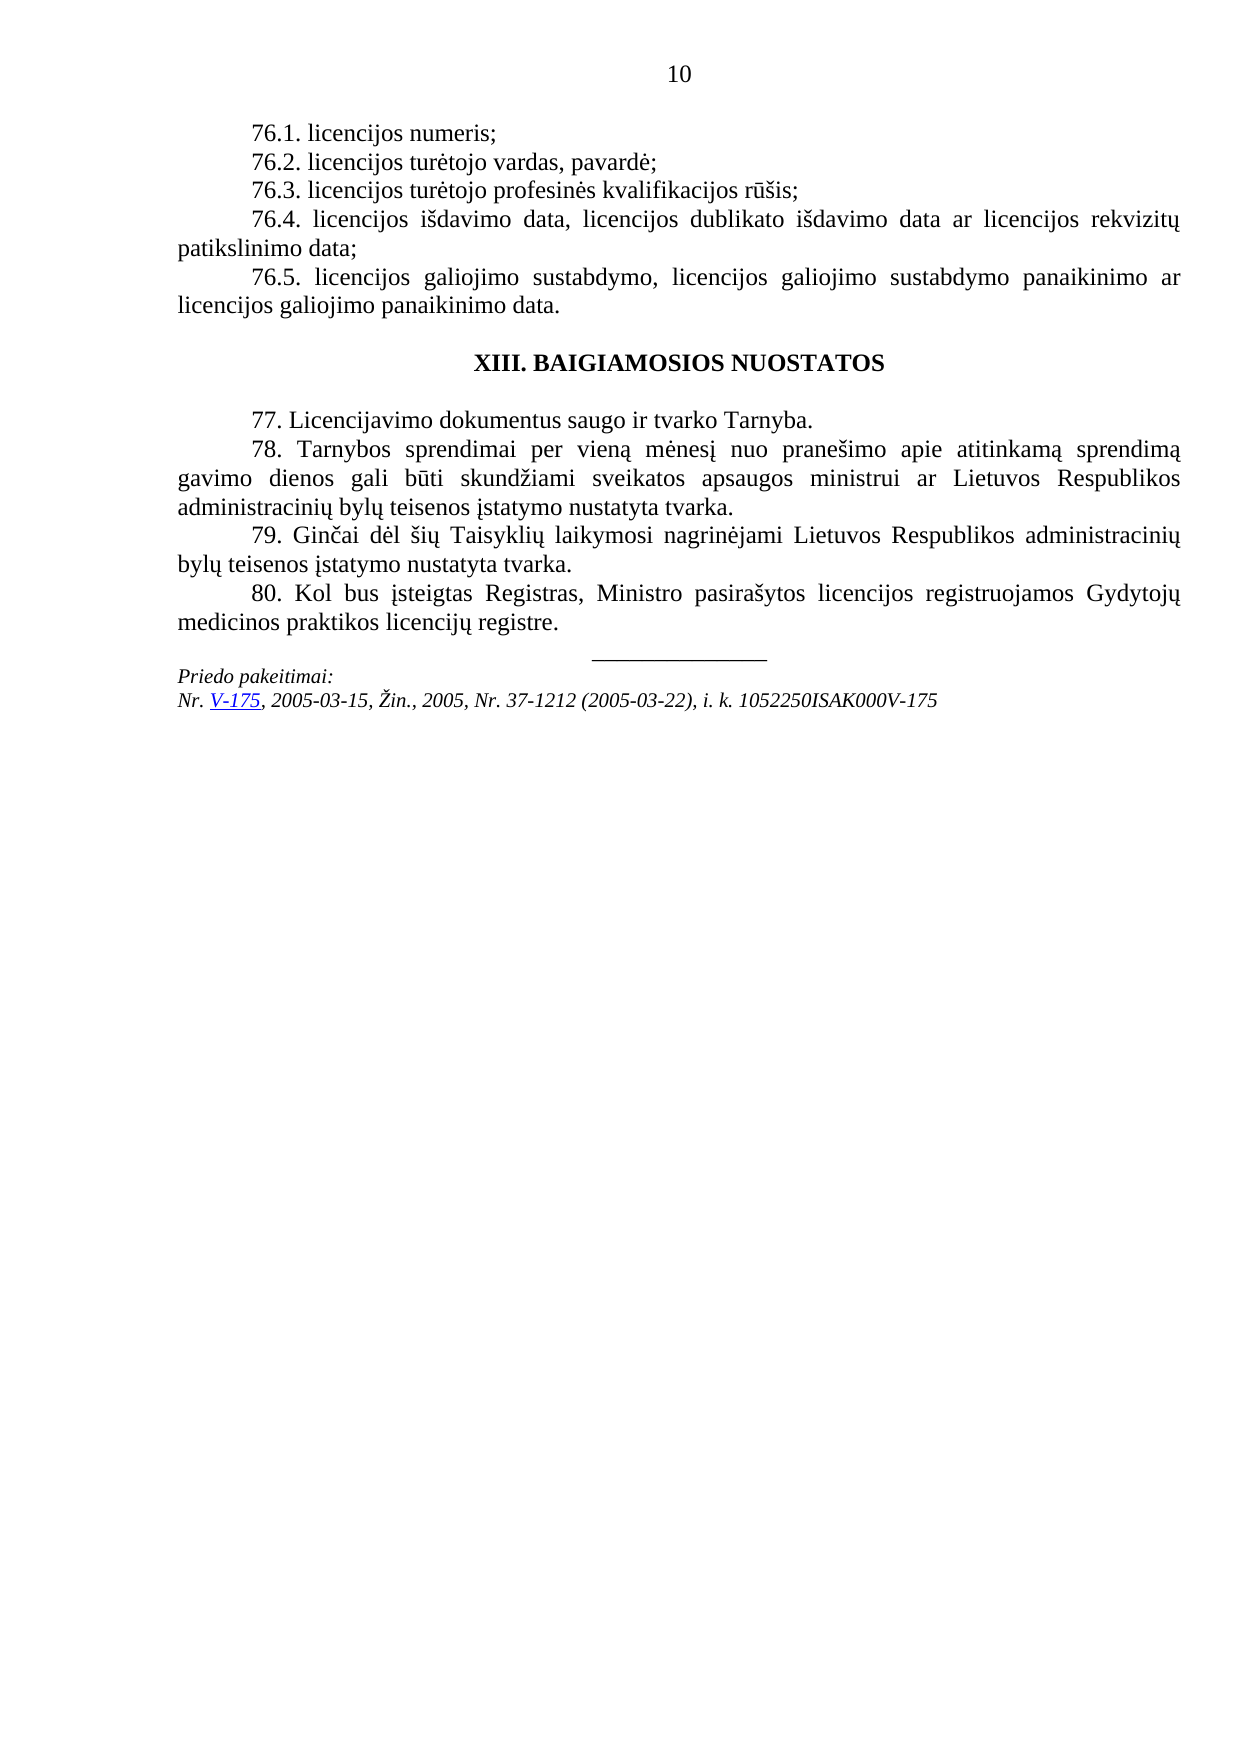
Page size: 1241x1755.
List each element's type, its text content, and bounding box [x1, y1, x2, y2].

text XIII. BAIGIAMOSIOS NUOSTATOS [177, 348, 1181, 377]
text 76.4. licencijos išdavimo data, licencijos dublikato išdavimo data ar licencijos rekvizitų patikslinimo data; [177, 204, 1181, 262]
text 77. Licencijavimo dokumentus saugo ir tvarko Tarnyba. [177, 406, 1181, 434]
text 78. Tarnybos sprendimai per vieną mėnesį nuo pranešimo apie atitinkamą sprendimą gavimo dienos gali būti skundžiami sveikatos apsaugos ministrui ar Lietuvos Respublikos administracinių bylų teisenos įstatymo nustatyta tvarka. [177, 434, 1181, 521]
text ______________ [177, 636, 1181, 664]
text 76.3. licencijos turėtojo profesinės kvalifikacijos rūšis; [177, 176, 1181, 204]
text 76.1. licencijos numeris; [177, 118, 1181, 147]
text 79. Ginčai dėl šių Taisyklių laikymosi nagrinėjami Lietuvos Respublikos administracinių bylų teisenos įstatymo nustatyta tvarka. [177, 521, 1181, 578]
text 76.2. licencijos turėtojo vardas, pavardė; [177, 147, 1181, 176]
text 80. Kol bus įsteigtas Registras, Ministro pasirašytos licencijos registruojamos Gydytojų medicinos praktikos licencijų registre. [177, 578, 1181, 636]
text 76.5. licencijos galiojimo sustabdymo, licencijos galiojimo sustabdymo panaikinimo ar licencijos galiojimo panaikinimo data. [177, 262, 1181, 319]
text Nr. V-175, 2005-03-15, Žin., 2005, Nr. 37-1212 (2005-03-22), i. k. 1052250ISAK000V-175 [177, 688, 1181, 712]
text Priedo pakeitimai: [177, 664, 1181, 688]
